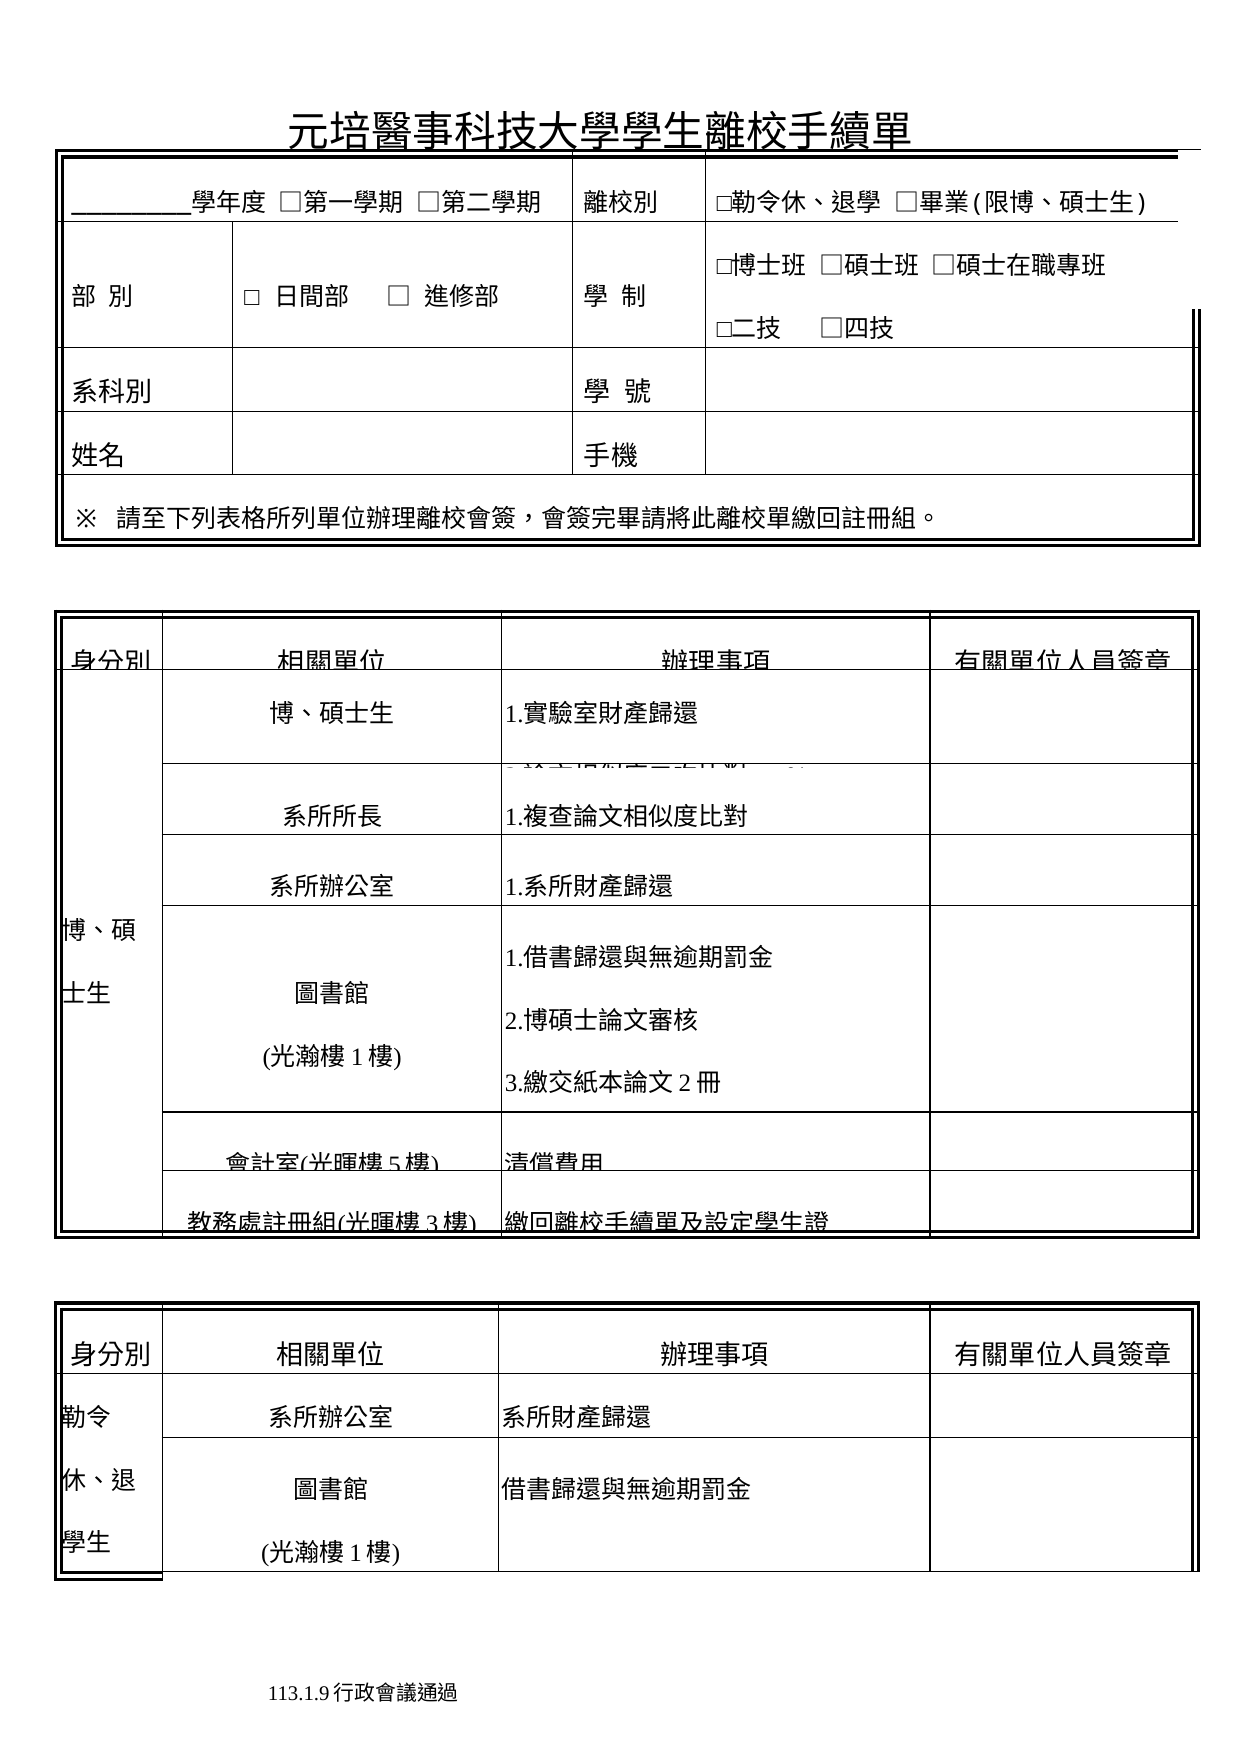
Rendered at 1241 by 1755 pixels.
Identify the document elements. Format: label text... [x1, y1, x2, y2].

table_header □勒令休、退學 □畢業(限博、碩士生) [706, 159, 1178, 221]
table_cell [931, 670, 1191, 763]
table_cell 博、碩士生 指導教授 [163, 670, 501, 763]
table_cell [931, 1113, 1191, 1170]
table_cell [706, 348, 1192, 411]
table_cell [931, 835, 1191, 905]
table_header 相關單位 [163, 1311, 498, 1373]
table_cell 1.複查論文相似度比對 2.複查學術倫理查核 [502, 764, 929, 834]
table_cell [706, 412, 1192, 474]
text 元培醫事科技大學學生離校手續單 [75, 87, 1125, 149]
table_cell 清償費用 [502, 1113, 929, 1170]
table_cell 部 別 [64, 222, 232, 347]
table_cell 博、碩士生 [63, 670, 162, 1229]
table_cell 會計室(光暉樓5樓) [163, 1113, 501, 1170]
table_header 辦理事項 [499, 1311, 929, 1373]
table_cell □ 日間部 □ 進修部 [233, 222, 572, 347]
table_cell 繳回離校手續單及設定學生證 [502, 1171, 929, 1229]
table_cell 系所所長 [163, 764, 501, 834]
table_cell 系科別 [64, 348, 232, 411]
table_cell 1.借書歸還與無逾期罰金 2.博碩士論文審核 3.繳交紙本論文2冊 4.相似度2次比對報告(含明細及指導教授核章) 5.指導教授、所長及辦公室需核完章 [502, 906, 929, 1111]
table_cell [931, 1374, 1191, 1437]
table_cell [931, 1438, 1191, 1571]
table_header 有關單位人員簽章 [931, 1305, 1196, 1373]
table_cell 圖書館 (光瀚樓1樓) [163, 906, 501, 1111]
table_cell 教務處註冊組(光暉樓3樓) [163, 1171, 501, 1229]
table_cell [233, 348, 572, 411]
text [1178, 150, 1240, 309]
table_cell 手機 [573, 412, 705, 474]
table_cell 1.實驗室財產歸還 2.論文相似度二次比對___% 3.學術倫理查核 [502, 670, 929, 763]
table_cell 系所辦公室 [163, 835, 501, 905]
table_cell □博士班 □碩士班 □碩士在職專班 □二技 □四技 [706, 222, 1192, 347]
table_header 辦理事項 [502, 619, 929, 668]
table_cell [931, 906, 1191, 1111]
table_header 身分別 [59, 613, 162, 668]
table_cell ※ 請至下列表格所列單位辦理離校會簽，會簽完畢請將此離校單繳回註冊組。 [64, 475, 1192, 538]
table_cell [931, 1171, 1191, 1229]
table_cell 系所辦公室 [163, 1374, 498, 1437]
table_cell 借書歸還與無逾期罰金 [499, 1438, 929, 1571]
table_header 身分別 [59, 1305, 162, 1373]
table_header 離校別 [573, 159, 705, 221]
table_header 有關單位人員簽章 [931, 613, 1196, 668]
table_cell 學 制 [573, 222, 705, 347]
table_cell 姓名 [64, 412, 232, 474]
table_cell 系所財產歸還 [499, 1374, 929, 1437]
table_cell 圖書館 (光瀚樓1樓) [163, 1438, 498, 1571]
table_cell [233, 412, 572, 474]
table_cell 1.系所財產歸還 2.博、碩士生繳交論文 [502, 835, 929, 905]
table_header ________學年度 □第一學期 □第二學期 [60, 152, 572, 221]
table_cell 勒令休、退學生 [63, 1374, 162, 1571]
table_header 相關單位 [163, 619, 501, 668]
table_cell [931, 764, 1191, 834]
table_cell 學 號 [573, 348, 705, 411]
